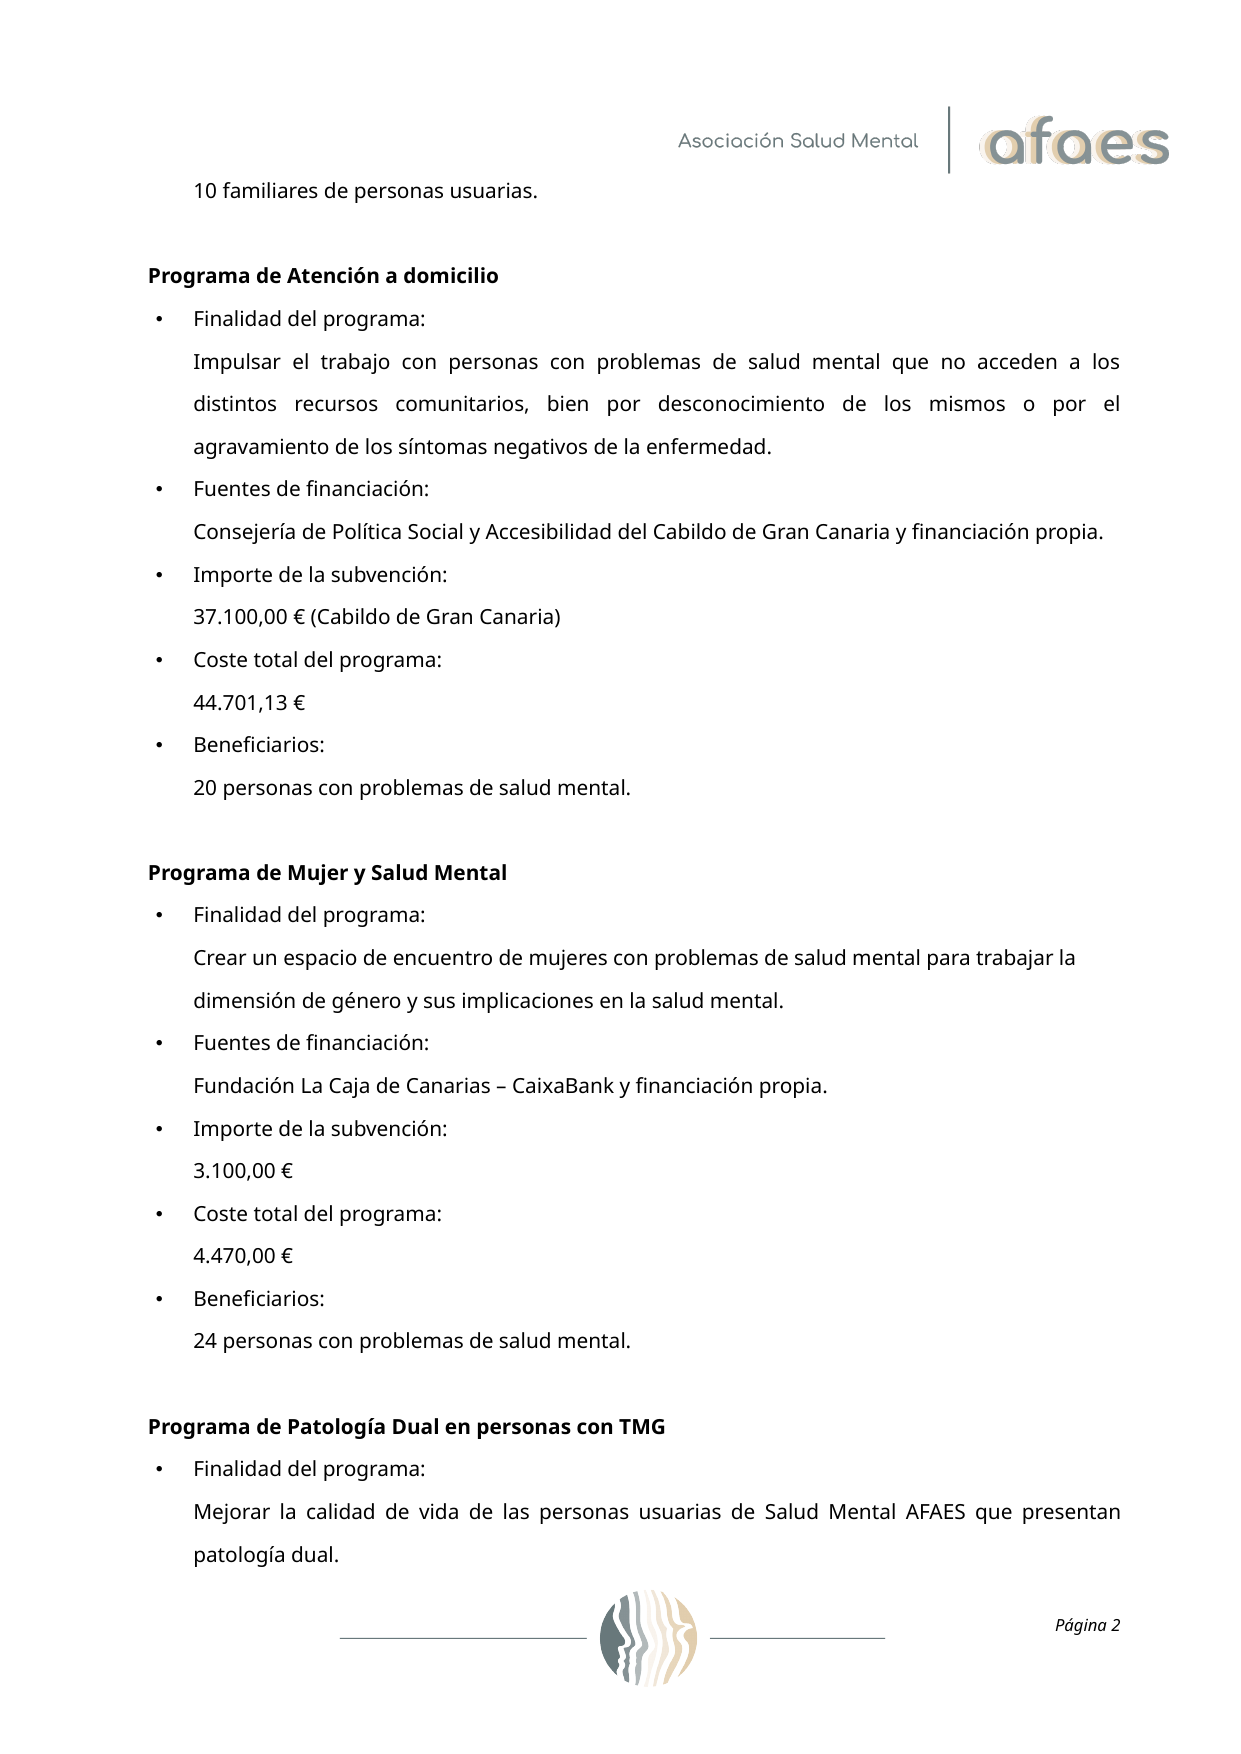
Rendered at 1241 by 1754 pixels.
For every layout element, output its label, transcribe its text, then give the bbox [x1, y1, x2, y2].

list Crear un espacio de encuentro de mujeres con problemas de salud mental para trabajar la dimensión de género y sus implicaciones en la salud mental. [156, 943, 1122, 1014]
list Beneficiarios: [156, 730, 1122, 759]
list Coste total del programa: [156, 645, 1122, 673]
list 20 personas con problemas de salud mental. [156, 773, 1122, 801]
text Programa de Patología Dual en personas con TMG [118, 1412, 1122, 1440]
list 37.100,00 € (Cabildo de Gran Canaria) [156, 602, 1122, 631]
list Finalidad del programa: [156, 304, 1122, 333]
list Importe de la subvención: [156, 560, 1122, 588]
text Programa de Mujer y Salud Mental [118, 858, 1122, 886]
list Consejería de Política Social y Accesibilidad del Cabildo de Gran Canaria y financiación propia. [156, 517, 1122, 546]
text Programa de Atención a domicilio [118, 262, 1122, 290]
list 3.100,00 € [156, 1156, 1122, 1185]
list Finalidad del programa: [156, 1454, 1122, 1483]
list Fundación La Caja de Canarias – CaixaBank y financiación propia. [156, 1071, 1122, 1099]
list Fuentes de financiación: [156, 474, 1122, 503]
list Beneficiarios: [156, 1284, 1122, 1312]
list Coste total del programa: [156, 1199, 1122, 1227]
list Fuentes de financiación: [156, 1028, 1122, 1057]
list 10 familiares de personas usuarias. [156, 176, 1122, 205]
list 44.701,13 € [156, 688, 1122, 716]
list 24 personas con problemas de salud mental. [156, 1327, 1122, 1355]
list Finalidad del programa: [156, 901, 1122, 929]
list Mejorar la calidad de vida de las personas usuarias de Salud Mental AFAES que presentan patología dual. [156, 1497, 1122, 1568]
list Importe de la subvención: [156, 1114, 1122, 1142]
list Impulsar el trabajo con personas con problemas de salud mental que no acceden a los distintos recursos comunitarios, bien por desconocimiento de los mismos o por el agravamiento de los síntomas negativos de la enfermedad. [156, 347, 1122, 460]
list 4.470,00 € [156, 1241, 1122, 1270]
